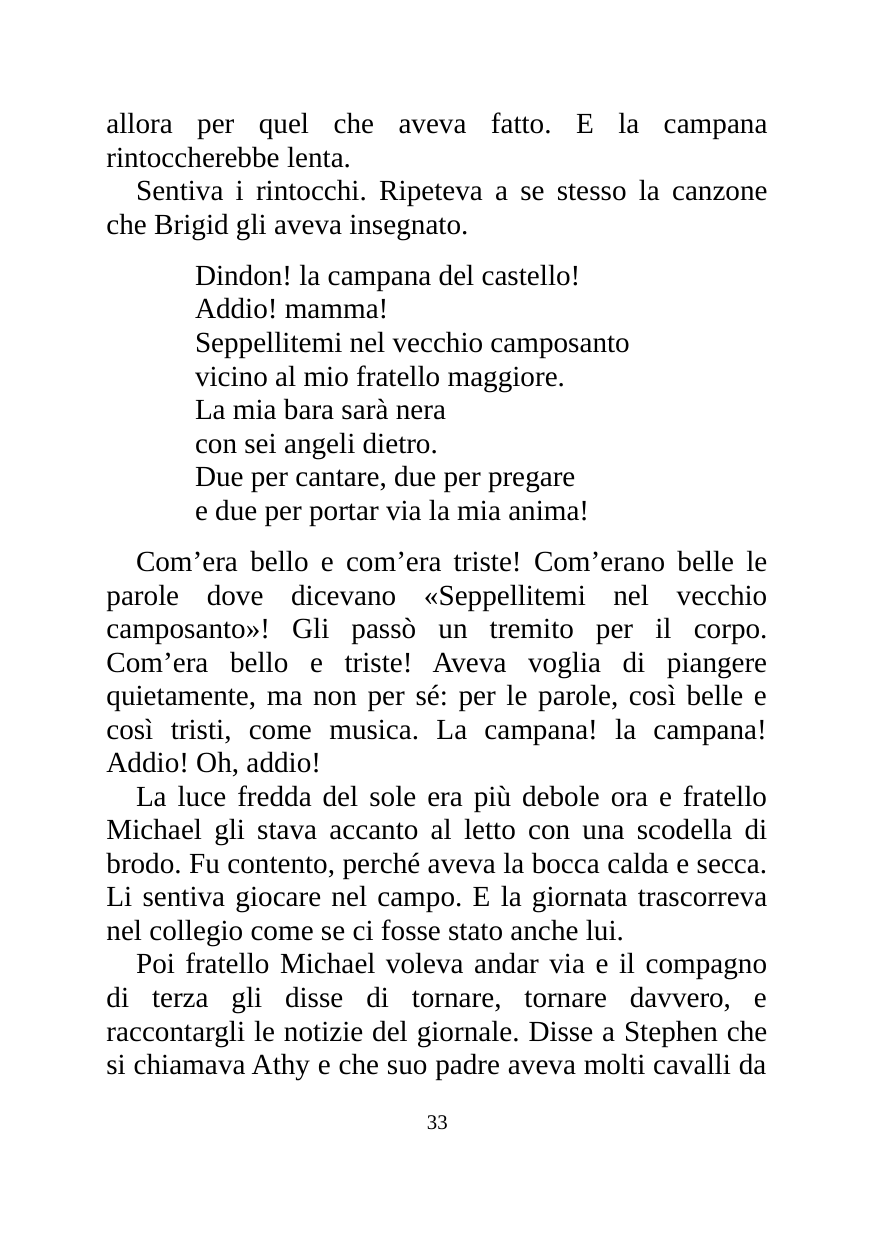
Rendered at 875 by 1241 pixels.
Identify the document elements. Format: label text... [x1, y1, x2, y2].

text allora per quel che aveva fatto. E la campana rintoccherebbe lenta. [106, 106, 768, 173]
text Dindon! la campana del castello! Addio! mamma! Seppellitemi nel vecchio camposanto vicino al mio fratello maggiore. La mia bara sarà nera con sei angeli dietro. Due per cantare, due per pregare e due per portar via la mia anima! [195, 258, 768, 526]
text Sentiva i rintocchi. Ripeteva a se stesso la canzone che Brigid gli aveva insegnato. [106, 173, 768, 240]
text Poi fratello Michael voleva andar via e il compagno di terza gli disse di tornare, tornare davvero, e raccontargli le notizie del giornale. Disse a Stephen che si chiamava Athy e che suo padre aveva molti cavalli da [106, 947, 768, 1081]
text Com’era bello e com’era triste! Com’erano belle le parole dove dicevano «Seppellitemi nel vecchio camposanto»! Gli passò un tremito per il corpo. Com’era bello e triste! Aveva voglia di piangere quietamente, ma non per sé: per le parole, così belle e così tristi, come musica. La campana! la campana! Addio! Oh, addio! [106, 544, 768, 779]
text La luce fredda del sole era più debole ora e fratello Michael gli stava accanto al letto con una scodella di brodo. Fu contento, perché aveva la bocca calda e secca. Li sentiva giocare nel campo. E la giornata trascorreva nel collegio come se ci fosse stato anche lui. [106, 779, 768, 947]
